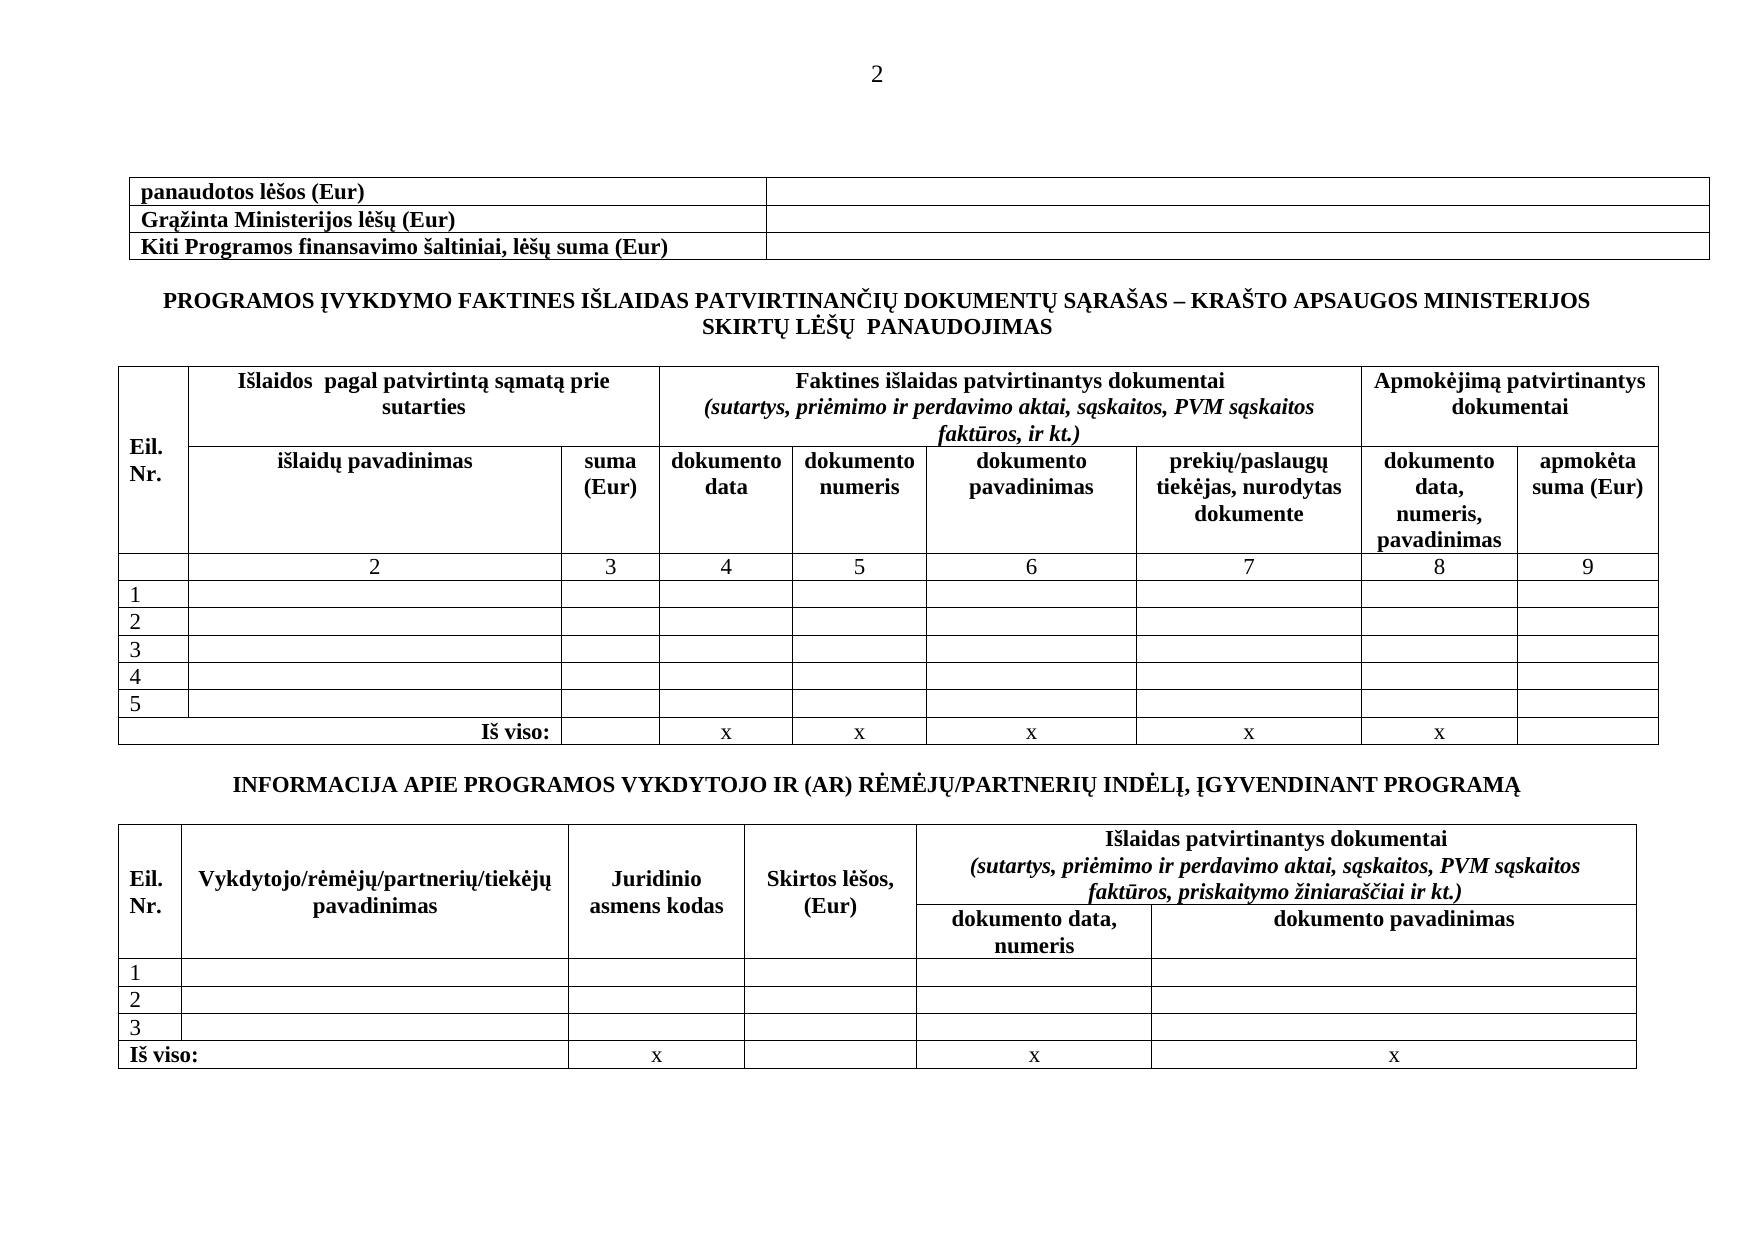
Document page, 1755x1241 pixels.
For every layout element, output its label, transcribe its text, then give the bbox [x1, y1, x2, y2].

table_cell [189, 608, 561, 634]
table_cell [793, 636, 926, 662]
table_cell x [660, 718, 792, 744]
table_cell dokumento data [660, 447, 792, 552]
table_cell [793, 663, 926, 689]
table_header Išlaidos pagal patvirtintą sąmatą prie sutarties [189, 367, 659, 446]
table_cell [182, 1014, 568, 1040]
table_cell [182, 987, 568, 1013]
table_header Vykdytojo/rėmėjų/partnerių/tiekėjų pavadinimas [182, 825, 568, 958]
table_cell [767, 206, 1709, 232]
table_cell [767, 233, 1709, 259]
table_cell [562, 608, 659, 634]
table_cell 5 [119, 690, 188, 717]
table_header Apmokėjimą patvirtinantys dokumentai [1362, 367, 1658, 446]
table_cell [1137, 608, 1361, 634]
table_cell [1518, 636, 1658, 662]
table_cell 8 [1362, 554, 1517, 580]
table_header Faktines išlaidas patvirtinantys dokumentai (sutartys, priėmimo ir perdavimo aktai, sąskaitos, PVM sąskaitos faktūros, ir kt.) [660, 367, 1361, 446]
table_cell [660, 581, 792, 607]
table_cell 5 [793, 554, 926, 580]
table_cell [745, 987, 916, 1013]
table_cell Iš viso: [119, 1041, 568, 1068]
table_cell prekių/paslaugų tiekėjas, nurodytas dokumente [1137, 447, 1361, 552]
table_cell 4 [660, 554, 792, 580]
table_cell [917, 959, 1151, 986]
table_cell [189, 690, 561, 717]
table_cell [569, 959, 744, 986]
table_cell apmokėta suma (Eur) [1518, 447, 1658, 552]
table_cell [1152, 1014, 1636, 1040]
text PROGRAMOS ĮVYKDYMO FAKTINES IŠLAIDAS PATVIRTINANČIŲ DOKUMENTŲ SĄRAŠAS – KRAŠTO APSAUGOS MINISTERIJOS SKIRTŲ LĖŠŲ PANAUDOJIMAS [118, 287, 1636, 339]
table_cell dokumento data, numeris [917, 905, 1151, 958]
table_cell 1 [119, 959, 181, 986]
table_cell 2 [119, 608, 188, 634]
table_cell [569, 1014, 744, 1040]
table_cell [1518, 663, 1658, 689]
table_cell 9 [1518, 554, 1658, 580]
table_cell Kiti Programos finansavimo šaltiniai, lėšų suma (Eur) [130, 233, 766, 259]
table_cell [119, 554, 188, 580]
table_cell [189, 636, 561, 662]
table_cell 1 [119, 581, 188, 607]
table_cell [927, 581, 1136, 607]
table_cell [917, 987, 1151, 1013]
table_cell [189, 581, 561, 607]
table_cell [1137, 663, 1361, 689]
table_cell x [569, 1041, 744, 1068]
table_cell dokumento pavadinimas [927, 447, 1136, 552]
table_cell 3 [119, 636, 188, 662]
table_cell [660, 608, 792, 634]
table_cell x [1362, 718, 1517, 744]
table_cell 3 [562, 554, 659, 580]
table_cell išlaidų pavadinimas [189, 447, 561, 552]
table_cell [917, 1014, 1151, 1040]
table_cell [1362, 690, 1517, 717]
table_cell panaudotos lėšos (Eur) [130, 178, 766, 204]
table_cell [660, 663, 792, 689]
table_cell [660, 636, 792, 662]
table_cell [793, 690, 926, 717]
table_cell 2 [119, 987, 181, 1013]
table_cell [562, 718, 659, 744]
table_header Eil. Nr. [119, 367, 188, 552]
table_cell 2 [189, 554, 561, 580]
table_header Juridinio asmens kodas [569, 825, 744, 958]
table_cell [927, 663, 1136, 689]
table_cell 6 [927, 554, 1136, 580]
table_cell [793, 581, 926, 607]
table_cell [1152, 987, 1636, 1013]
table_cell [927, 636, 1136, 662]
table_cell [1518, 718, 1658, 744]
table_cell [1362, 608, 1517, 634]
table_cell [1137, 636, 1361, 662]
table_cell [660, 690, 792, 717]
table_cell [1152, 959, 1636, 986]
table_cell dokumento data, numeris, pavadinimas [1362, 447, 1517, 552]
table_cell [1137, 690, 1361, 717]
table_cell dokumento pavadinimas [1152, 905, 1636, 958]
table_header Išlaidas patvirtinantys dokumentai (sutartys, priėmimo ir perdavimo aktai, sąskaitos, PVM sąskaitos faktūros, priskaitymo žiniaraščiai ir kt.) [917, 825, 1636, 904]
table_cell [562, 690, 659, 717]
table_cell Grąžinta Ministerijos lėšų (Eur) [130, 206, 766, 232]
table_cell [189, 663, 561, 689]
table_cell [1518, 581, 1658, 607]
table_cell x [793, 718, 926, 744]
table_header Eil. Nr. [119, 825, 181, 958]
table_cell x [1137, 718, 1361, 744]
table_cell [1518, 690, 1658, 717]
table_cell x [917, 1041, 1151, 1068]
table_cell [562, 636, 659, 662]
table_header Skirtos lėšos, (Eur) [745, 825, 916, 958]
table_cell x [927, 718, 1136, 744]
table_cell [745, 1041, 916, 1068]
table_cell [793, 608, 926, 634]
table_cell [562, 581, 659, 607]
table_cell [1362, 663, 1517, 689]
table_cell [562, 663, 659, 689]
table_cell [745, 1014, 916, 1040]
table_cell [927, 608, 1136, 634]
table_cell [569, 987, 744, 1013]
table_cell 7 [1137, 554, 1361, 580]
table_cell [927, 690, 1136, 717]
table_cell [1518, 608, 1658, 634]
table_cell [1137, 581, 1361, 607]
table_cell 4 [119, 663, 188, 689]
table_cell x [1152, 1041, 1636, 1068]
table_cell [767, 178, 1709, 204]
table_cell [182, 959, 568, 986]
text INFORMACIJA APIE PROGRAMOS VYKDYTOJO IR (AR) RĖMĖJŲ/PARTNERIŲ INDĖLĮ, ĮGYVENDINANT PROGRAMĄ [118, 772, 1636, 798]
table_cell [1362, 581, 1517, 607]
table_cell dokumento numeris [793, 447, 926, 552]
table_cell Iš viso: [119, 718, 561, 744]
table_cell suma (Eur) [562, 447, 659, 552]
table_cell [745, 959, 916, 986]
table_cell 3 [119, 1014, 181, 1040]
table_cell [1362, 636, 1517, 662]
